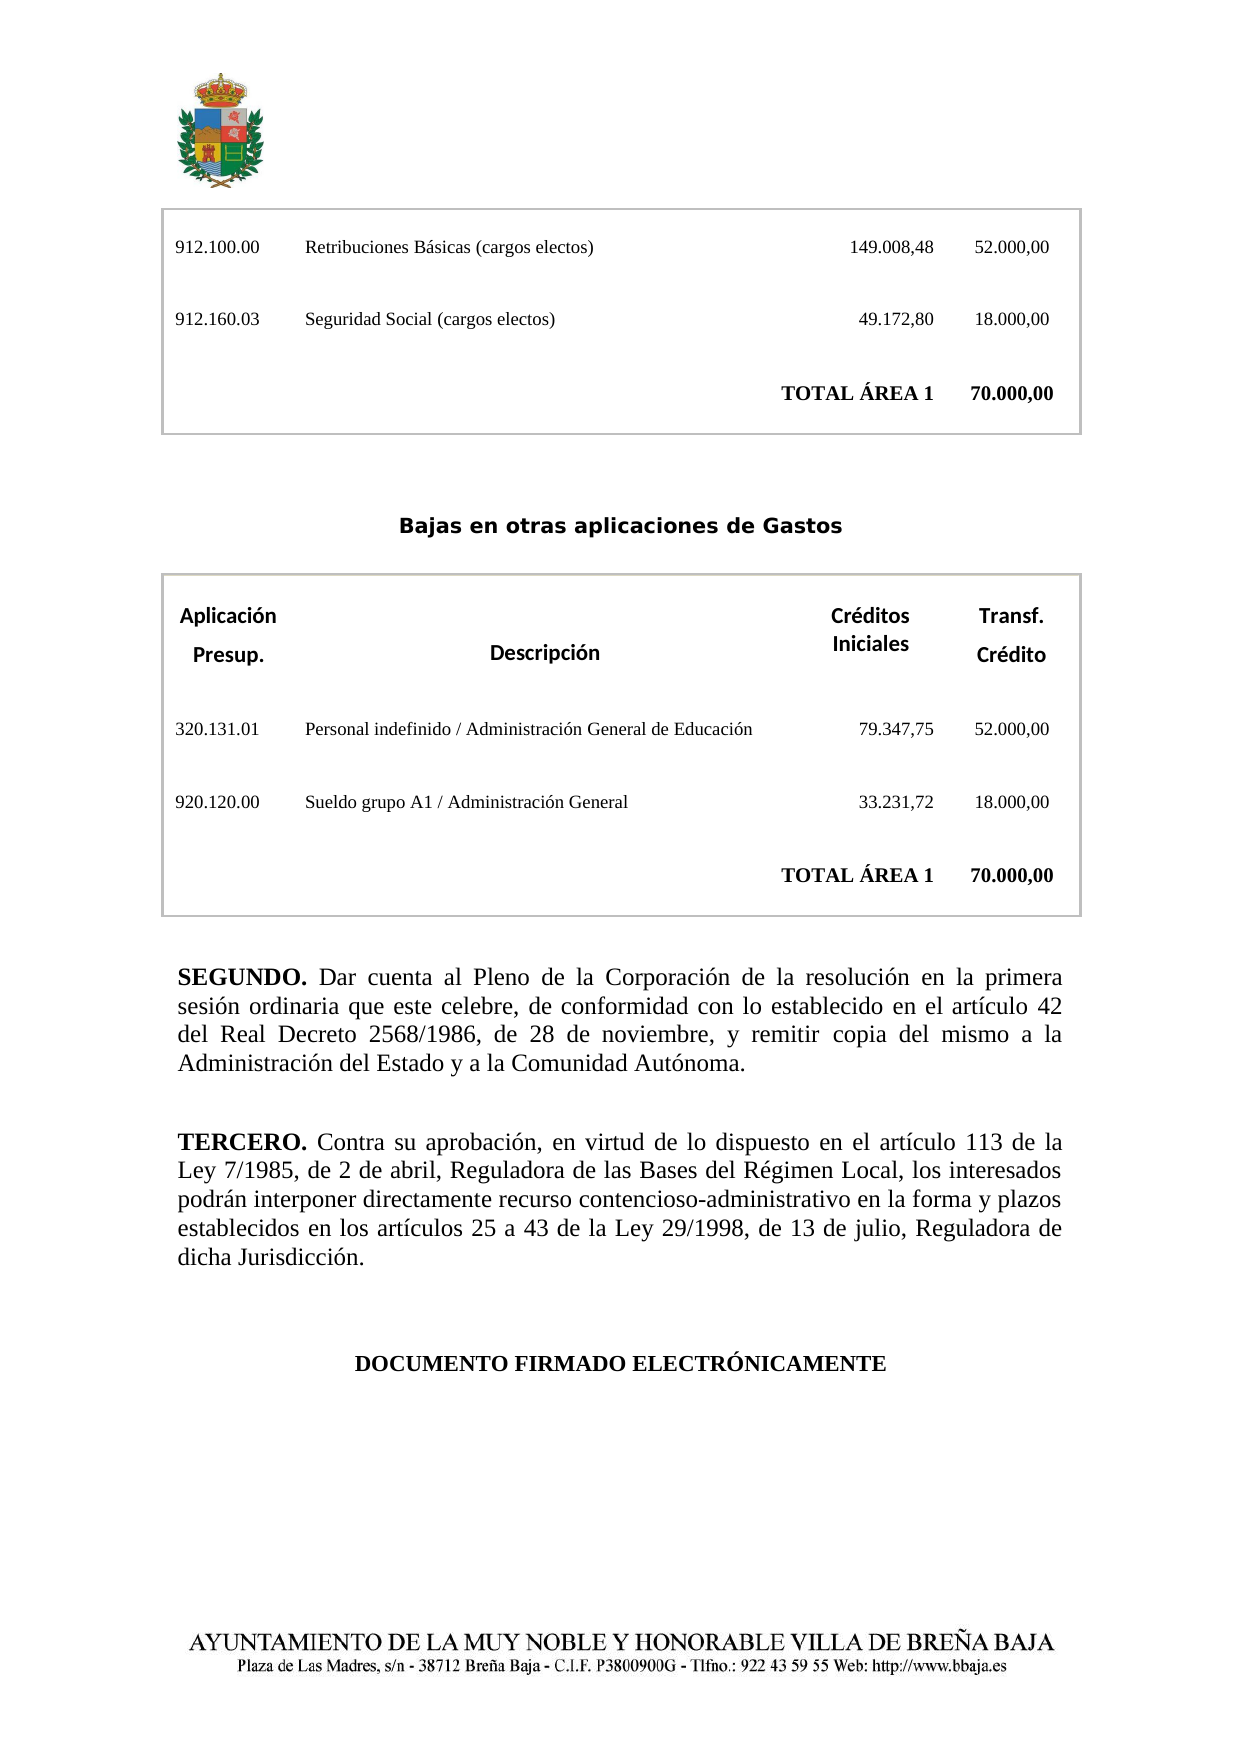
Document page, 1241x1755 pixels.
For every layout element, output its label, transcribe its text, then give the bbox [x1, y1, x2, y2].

text 912.100.00 [175, 236, 293, 257]
text 33.231,72 [859, 791, 944, 812]
text 49.172,80 [859, 308, 944, 330]
text Bajas en otras aplicaciones de Gastos [398, 514, 844, 539]
text 79.347,75 [859, 718, 944, 740]
text DOCUMENTO FIRMADO ELECTRÓNICAMENTE [354, 1350, 888, 1377]
text Retribuciones Básicas (cargos electos) [305, 236, 797, 257]
text SEGUNDO. Dar cuenta al Pleno de la Corporación de la resolución en la primera sesión ordinaria que este celebre, de conformidad con lo establecido en el artículo 42 del Real Decreto 2568/1986, de 28 de noviembre, y remitir copia del mismo a la Administración del Estado y a la Comunidad Autónoma. [177, 962, 1063, 1077]
text 18.000,00 [974, 791, 1079, 812]
text 70.000,00 [970, 863, 1079, 887]
text 920.120.00 [175, 791, 293, 812]
text 52.000,00 [974, 718, 1079, 740]
text Seguridad Social (cargos electos) [305, 308, 797, 330]
text 320.131.01 [175, 718, 293, 740]
text Sueldo grupo A1 / Administración General [305, 791, 797, 812]
text 70.000,00 [970, 381, 1079, 405]
text Aplicación Presup. [179, 601, 279, 668]
text Descripción [487, 638, 602, 666]
text TOTAL ÁREA 1 [164, 863, 934, 887]
text 18.000,00 [974, 308, 1079, 330]
text TERCERO. Contra su aprobación, en virtud de lo dispuesto en el artículo 113 de la Ley 7/1985, de 2 de abril, Reguladora de las Bases del Régimen Local, los interesados podrán interponer directamente recurso contencioso-administrativo en la forma y plazos establecidos en los artículos 25 a 43 de la Ley 29/1998, de 13 de julio, Reguladora de dicha Jurisdicción. [177, 1127, 1063, 1270]
text 52.000,00 [974, 236, 1079, 257]
text 149.008,48 [849, 236, 944, 257]
text Transf. Crédito [977, 601, 1048, 668]
text TOTAL ÁREA 1 [164, 381, 934, 405]
text 912.160.03 [175, 308, 293, 330]
text Créditos Iniciales [831, 601, 912, 657]
text Personal indefinido / Administración General de Educación [305, 718, 797, 740]
